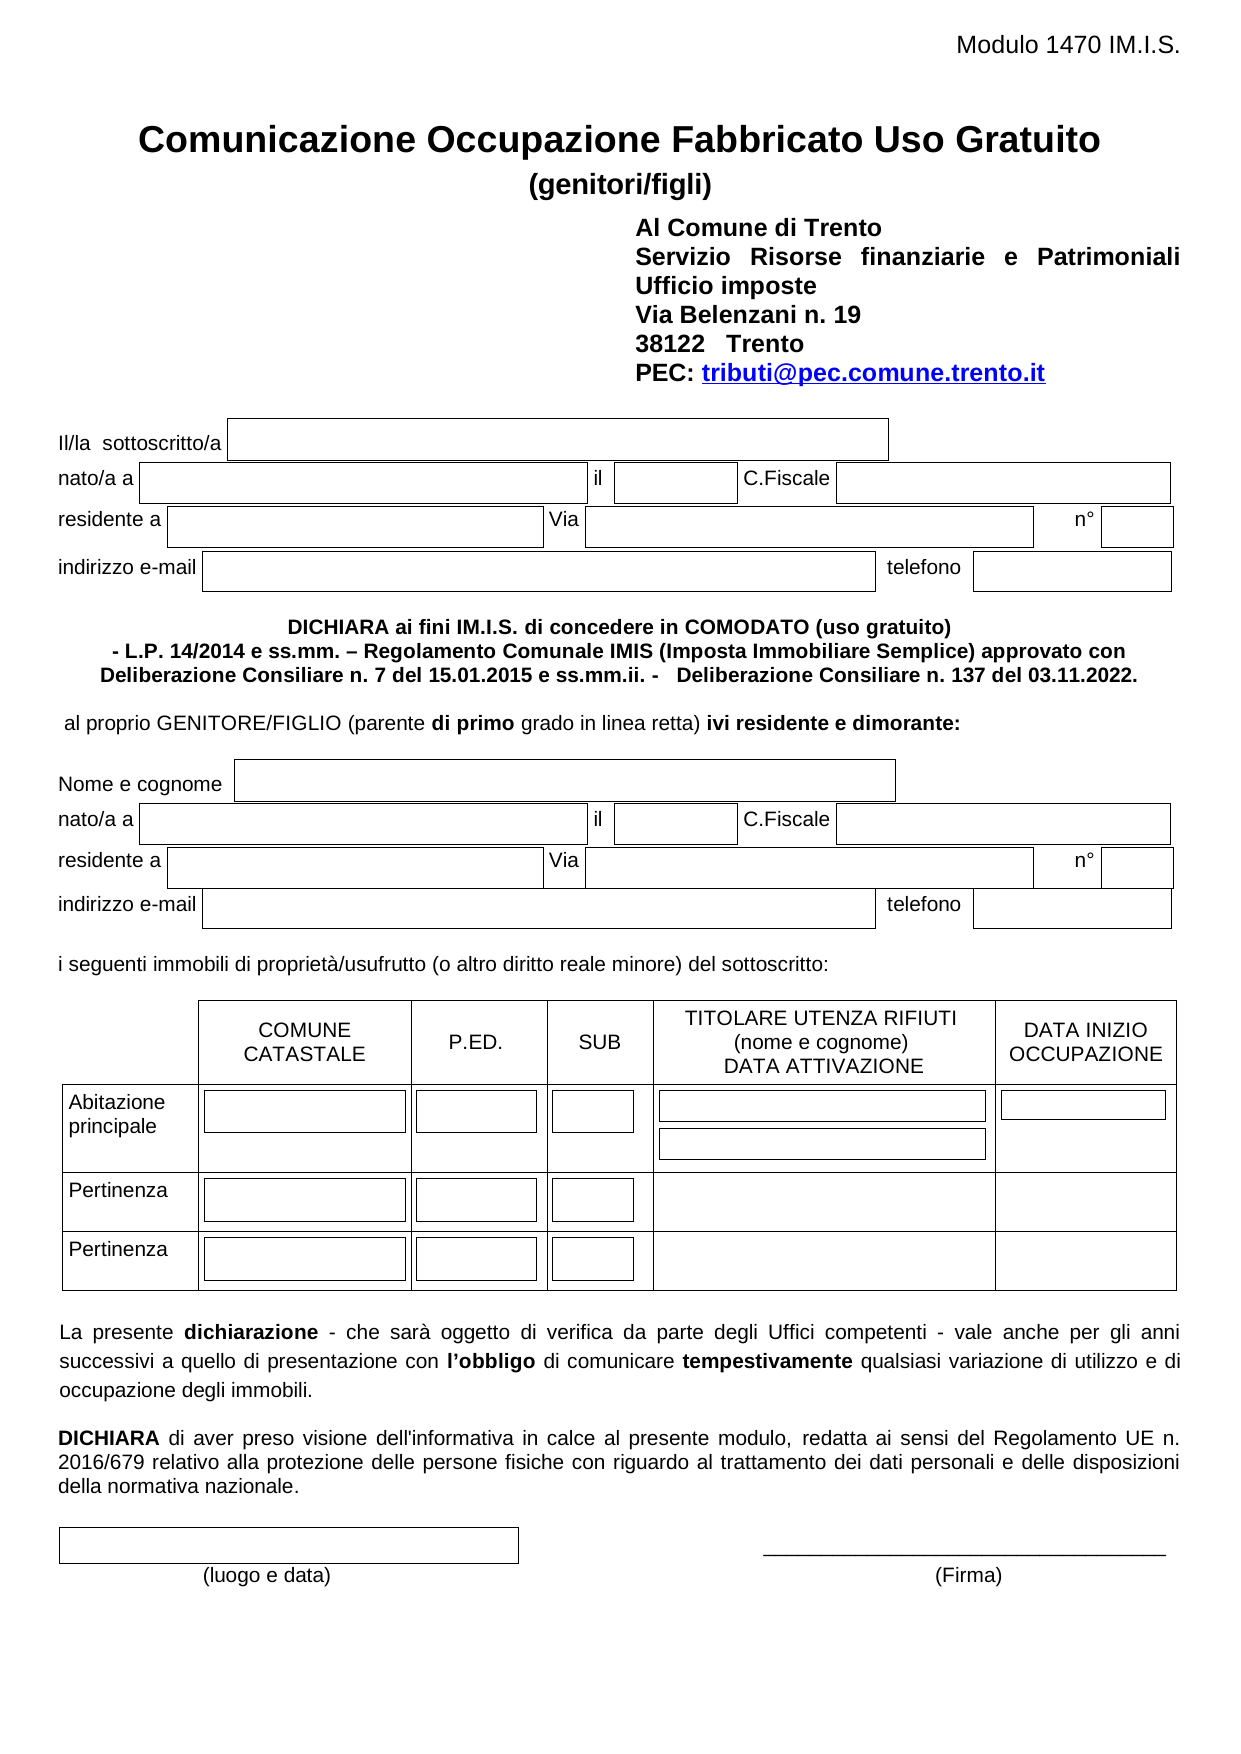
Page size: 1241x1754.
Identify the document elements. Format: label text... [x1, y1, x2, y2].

text nato/a a il C.Fiscale [58, 460, 1181, 503]
title DICHIARA ai fini IM.I.S. di concedere in COMODATO (uso gratuito) [58, 615, 1181, 639]
table_cell [199, 1173, 411, 1231]
text (luogo e data) (Firma) [59, 1563, 1181, 1587]
table_cell [412, 1085, 547, 1172]
text indirizzo e-mail [58, 888, 202, 928]
text telefono [876, 889, 973, 928]
table_cell [412, 1232, 547, 1290]
table_header SUB [548, 1001, 653, 1084]
text Nome e cognome [58, 759, 234, 801]
text Il/la sottoscritto/a [58, 416, 1181, 460]
text nato/a a il C.Fiscale [58, 801, 1181, 844]
table_cell Abitazione principale [63, 1085, 198, 1172]
title Comunicazione Occupazione Fabbricato Uso Gratuito [59, 118, 1181, 161]
table_cell [996, 1232, 1176, 1290]
table_cell [199, 1232, 411, 1290]
text [896, 759, 1181, 801]
table_cell [548, 1085, 653, 1172]
text residente a Via n° [58, 503, 1181, 547]
table_header COMUNE CATASTALE [199, 1001, 411, 1084]
table_cell [996, 1173, 1176, 1231]
table_header DATA INIZIO OCCUPAZIONE [996, 1001, 1176, 1084]
text indirizzo e-mail telefono [58, 547, 1181, 591]
text Al Comune di Trento [635, 212, 1181, 242]
table_cell [548, 1173, 653, 1231]
table_cell [654, 1085, 995, 1172]
table_cell [412, 1173, 547, 1231]
text al proprio GENITORE/FIGLIO (parente di primo grado in linea retta) ivi residente e dimorante: [58, 711, 1181, 735]
table_cell Pertinenza [63, 1232, 198, 1290]
text 38122 Trento [635, 329, 1181, 358]
table_cell [654, 1232, 995, 1290]
title - L.P. 14/2014 e ss.mm. – Regolamento Comunale IMIS (Imposta Immobiliare Semplice) approvato con Deliberazione Consiliare n. 7 del 15.01.2015 e ss.mm.ii. - Deliberazione Consiliare n. 137 del 03.11.2022. [58, 639, 1181, 687]
text i seguenti immobili di proprietà/usufrutto (o altro diritto reale minore) del sottoscritto: [58, 952, 1181, 976]
text Via Belenzani n. 19 [635, 300, 1181, 329]
table_cell Pertinenza [63, 1173, 198, 1231]
table_cell [548, 1232, 653, 1290]
table_header P.ED. [412, 1001, 547, 1084]
table_header [63, 1000, 198, 1084]
table_cell [996, 1085, 1176, 1172]
table_header TITOLARE UTENZA RIFIUTI (nome e cognome) DATA ATTIVAZIONE [654, 1001, 995, 1084]
text Servizio Risorse finanziarie e Patrimoniali Ufficio imposte [635, 242, 1181, 300]
text ___________________________________ [519, 1527, 1181, 1563]
text PEC: tributi@pec.comune.trento.it [635, 358, 1181, 387]
table_cell [654, 1173, 995, 1231]
text DICHIARA di aver preso visione dell'informativa in calce al presente modulo, redatta ai sensi del Regolamento UE n. 2016/679 relativo alla protezione delle persone fisiche con riguardo al trattamento dei dati personali e delle disposizioni della normativa nazionale. [58, 1426, 1181, 1498]
text La presente dichiarazione - che sarà oggetto di verifica da parte degli Uffici competenti - vale anche per gli anni successivi a quello di presentazione con l’obbligo di comunicare tempestivamente qualsiasi variazione di utilizzo e di occupazione degli immobili. [59, 1314, 1181, 1402]
table_cell [199, 1085, 411, 1172]
subtitle (genitori/figli) [59, 167, 1181, 200]
text residente a Via n° [58, 844, 1181, 888]
